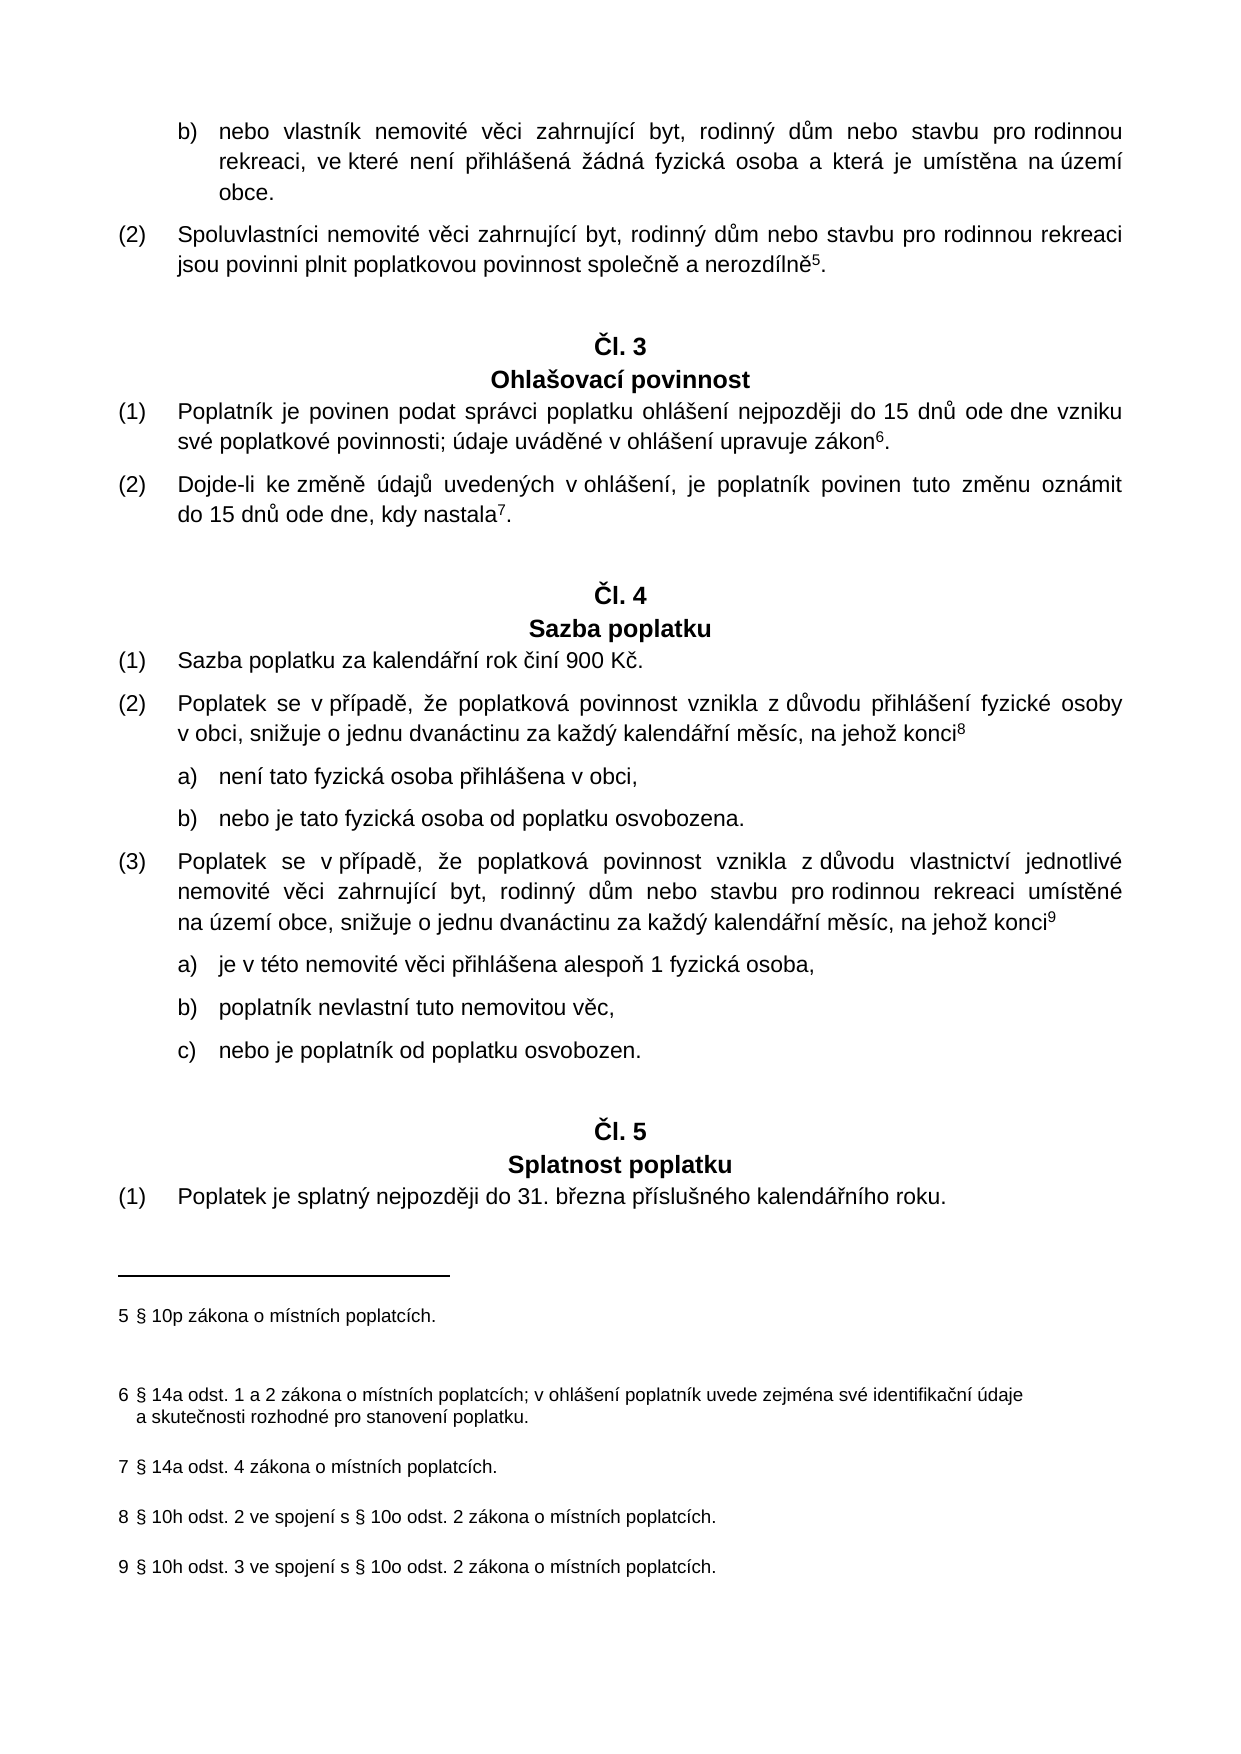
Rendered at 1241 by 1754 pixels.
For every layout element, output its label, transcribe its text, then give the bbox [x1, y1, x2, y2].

list Poplatek je splatný nejpozději do 31. března příslušného kalendářního roku. [118, 1183, 1122, 1209]
list Poplatník je povinen podat správci poplatku ohlášení nejpozději do 15 dnů ode dne vzniku své poplatkové povinnosti; údaje uváděné v ohlášení upravuje zákon. [118, 398, 1122, 454]
list nebo vlastník nemovité věci zahrnující byt, rodinný dům nebo stavbu pro rodinnou rekreaci, ve které není přihlášená žádná fyzická osoba a která je umístěna na území obce. [177, 118, 1122, 205]
list nebo je tato fyzická osoba od poplatku osvobozena. [177, 805, 1122, 832]
list Dojde-li ke změně údajů uvedených v ohlášení, je poplatník povinen tuto změnu oznámit do 15 dnů ode dne, kdy nastala. [118, 471, 1122, 527]
list Poplatek se v případě, že poplatková povinnost vznikla z důvodu vlastnictví jednotlivé nemovité věci zahrnující byt, rodinný dům nebo stavbu pro rodinnou rekreaci umístěné na území obce, snižuje o jednu dvanáctinu za každý kalendářní měsíc, na jehož konci [118, 848, 1122, 935]
list § 10h odst. 3 ve spojení s § 10o odst. 2 zákona o místních poplatcích. [118, 1556, 1122, 1578]
list § 10h odst. 2 ve spojení s § 10o odst. 2 zákona o místních poplatcích. [118, 1506, 1122, 1528]
list Spoluvlastníci nemovité věci zahrnující byt, rodinný dům nebo stavbu pro rodinnou rekreaci jsou povinni plnit poplatkovou povinnost společně a nerozdílně. [118, 221, 1122, 278]
list není tato fyzická osoba přihlášena v obci, [177, 763, 1122, 789]
list Sazba poplatku za kalendářní rok činí 900 Kč. [118, 647, 1122, 673]
list poplatník nevlastní tuto nemovitou věc, [177, 994, 1122, 1020]
list je v této nemovité věci přihlášena alespoň 1 fyzická osoba, [177, 951, 1122, 978]
subtitle Čl. 5 Splatnost poplatku [118, 1117, 1122, 1179]
list § 10p zákona o místních poplatcích. [118, 1305, 1122, 1326]
subtitle Čl. 3 Ohlašovací povinnost [118, 332, 1122, 393]
list § 14a odst. 4 zákona o místních poplatcích. [118, 1456, 1122, 1477]
list § 14a odst. 1 a 2 zákona o místních poplatcích; v ohlášení poplatník uvede zejména své identifikační údaje a skutečnosti rozhodné pro stanovení poplatku. [118, 1384, 1122, 1427]
subtitle Čl. 4 Sazba poplatku [118, 581, 1122, 643]
list Poplatek se v případě, že poplatková povinnost vznikla z důvodu přihlášení fyzické osoby v obci, snižuje o jednu dvanáctinu za každý kalendářní měsíc, na jehož konci [118, 690, 1122, 746]
list nebo je poplatník od poplatku osvobozen. [177, 1037, 1122, 1063]
